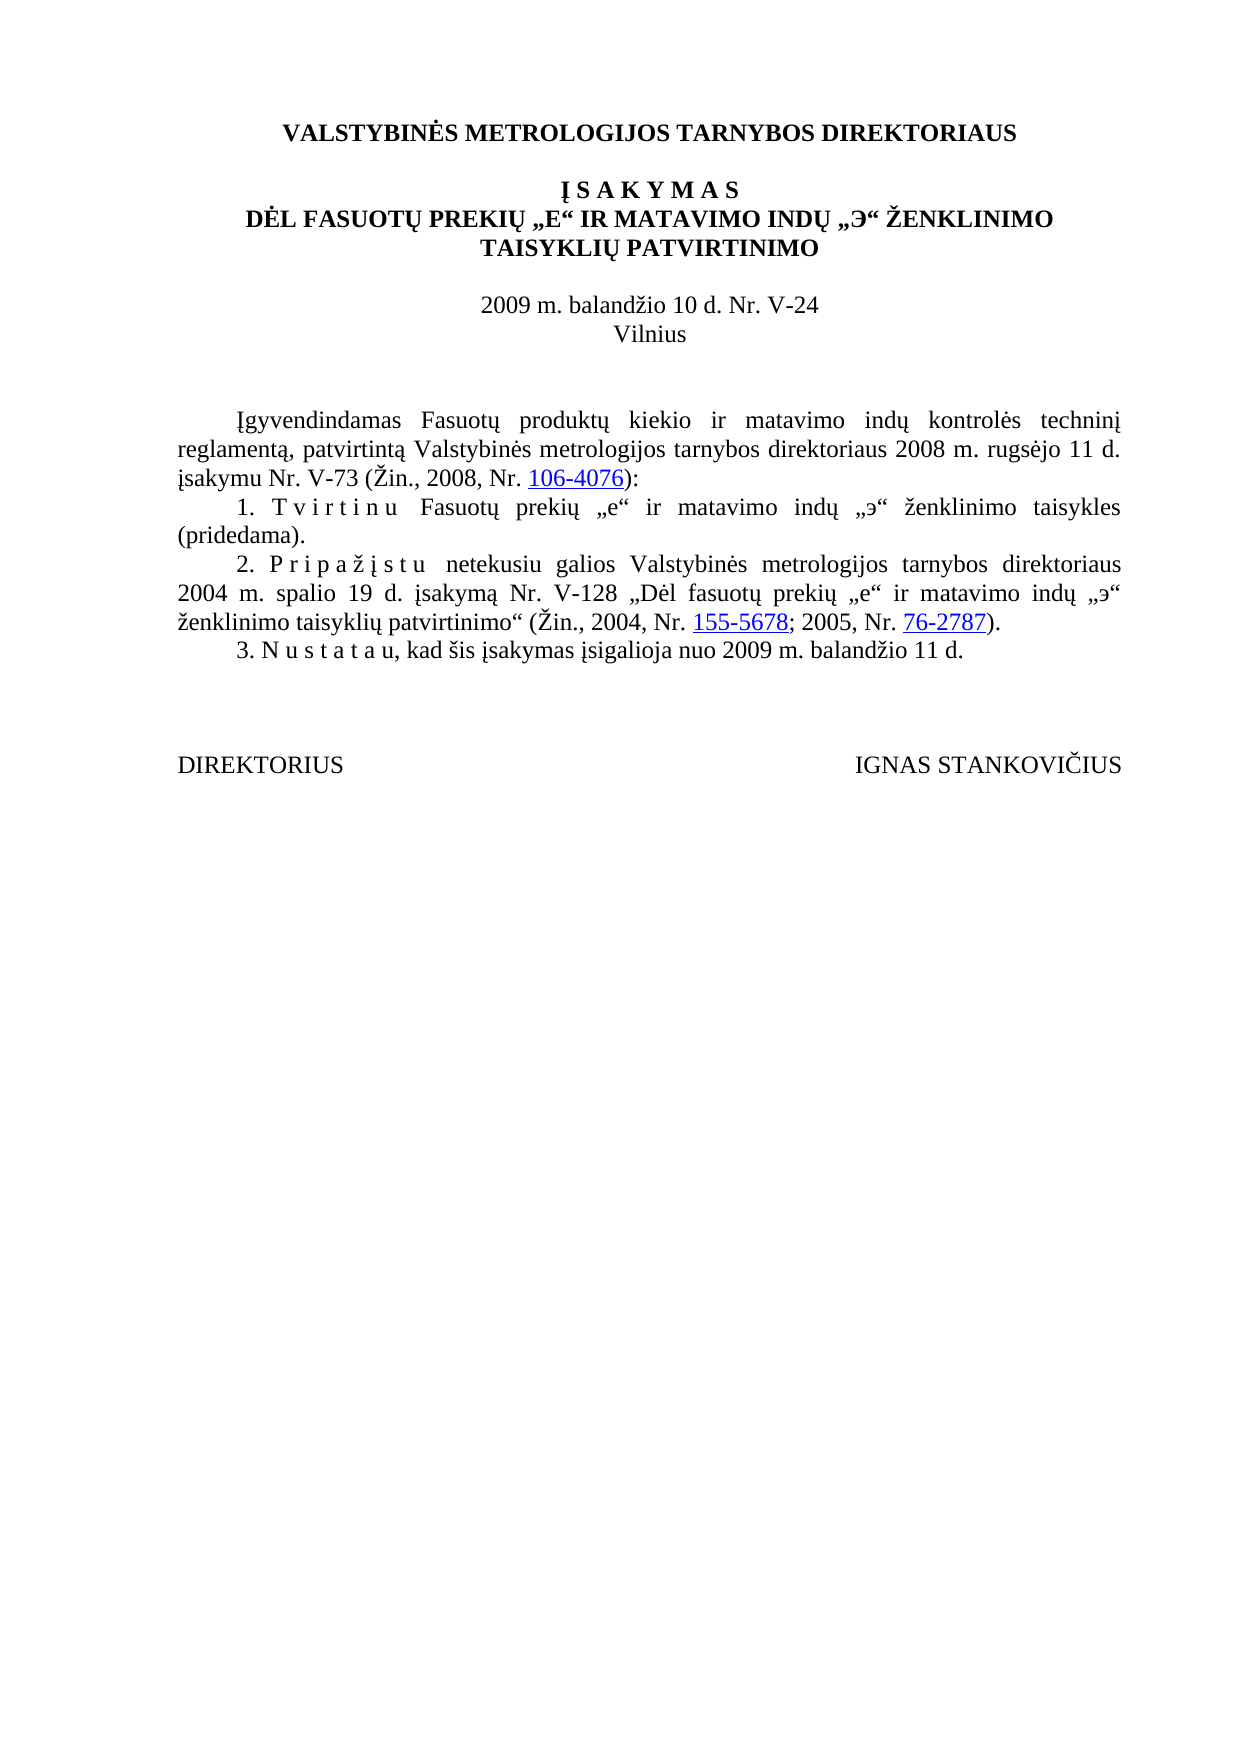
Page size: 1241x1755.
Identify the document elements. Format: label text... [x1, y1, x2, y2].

text Įgyvendindamas Fasuotų produktų kiekio ir matavimo indų kontrolės techninį reglamentą, patvirtintą Valstybinės metrologijos tarnybos direktoriaus 2008 m. rugsėjo 11 d. įsakymu Nr. V-73 (Žin., 2008, Nr. 106-4076): [177, 406, 1122, 492]
text 1. Tvirtinu Fasuotų prekių „e“ ir matavimo indų „э“ ženklinimo taisykles (pridedama). [177, 492, 1122, 549]
text VALSTYBINĖS METROLOGIJOS TARNYBOS DIREKTORIAUS [177, 118, 1122, 147]
text DĖL FASUOTŲ PREKIŲ „E“ IR MATAVIMO INDŲ „Э“ ŽENKLINIMO TAISYKLIŲ PATVIRTINIMO [177, 204, 1122, 262]
text DIREKTORIUS IGNAS STANKOVIČIUS [177, 751, 1122, 779]
text 2. Pripažįstu netekusiu galios Valstybinės metrologijos tarnybos direktoriaus 2004 m. spalio 19 d. įsakymą Nr. V-128 „Dėl fasuotų prekių „e“ ir matavimo indų „э“ ženklinimo taisyklių patvirtinimo“ (Žin., 2004, Nr. 155-5678; 2005, Nr. 76-2787). [177, 549, 1122, 636]
text Vilnius [177, 319, 1122, 348]
text 3. Nustatau, kad šis įsakymas įsigalioja nuo 2009 m. balandžio 11 d. [177, 636, 1122, 664]
text ĮSAKYMAS [177, 176, 1122, 204]
text 2009 m. balandžio 10 d. Nr. V-24 [177, 291, 1122, 319]
